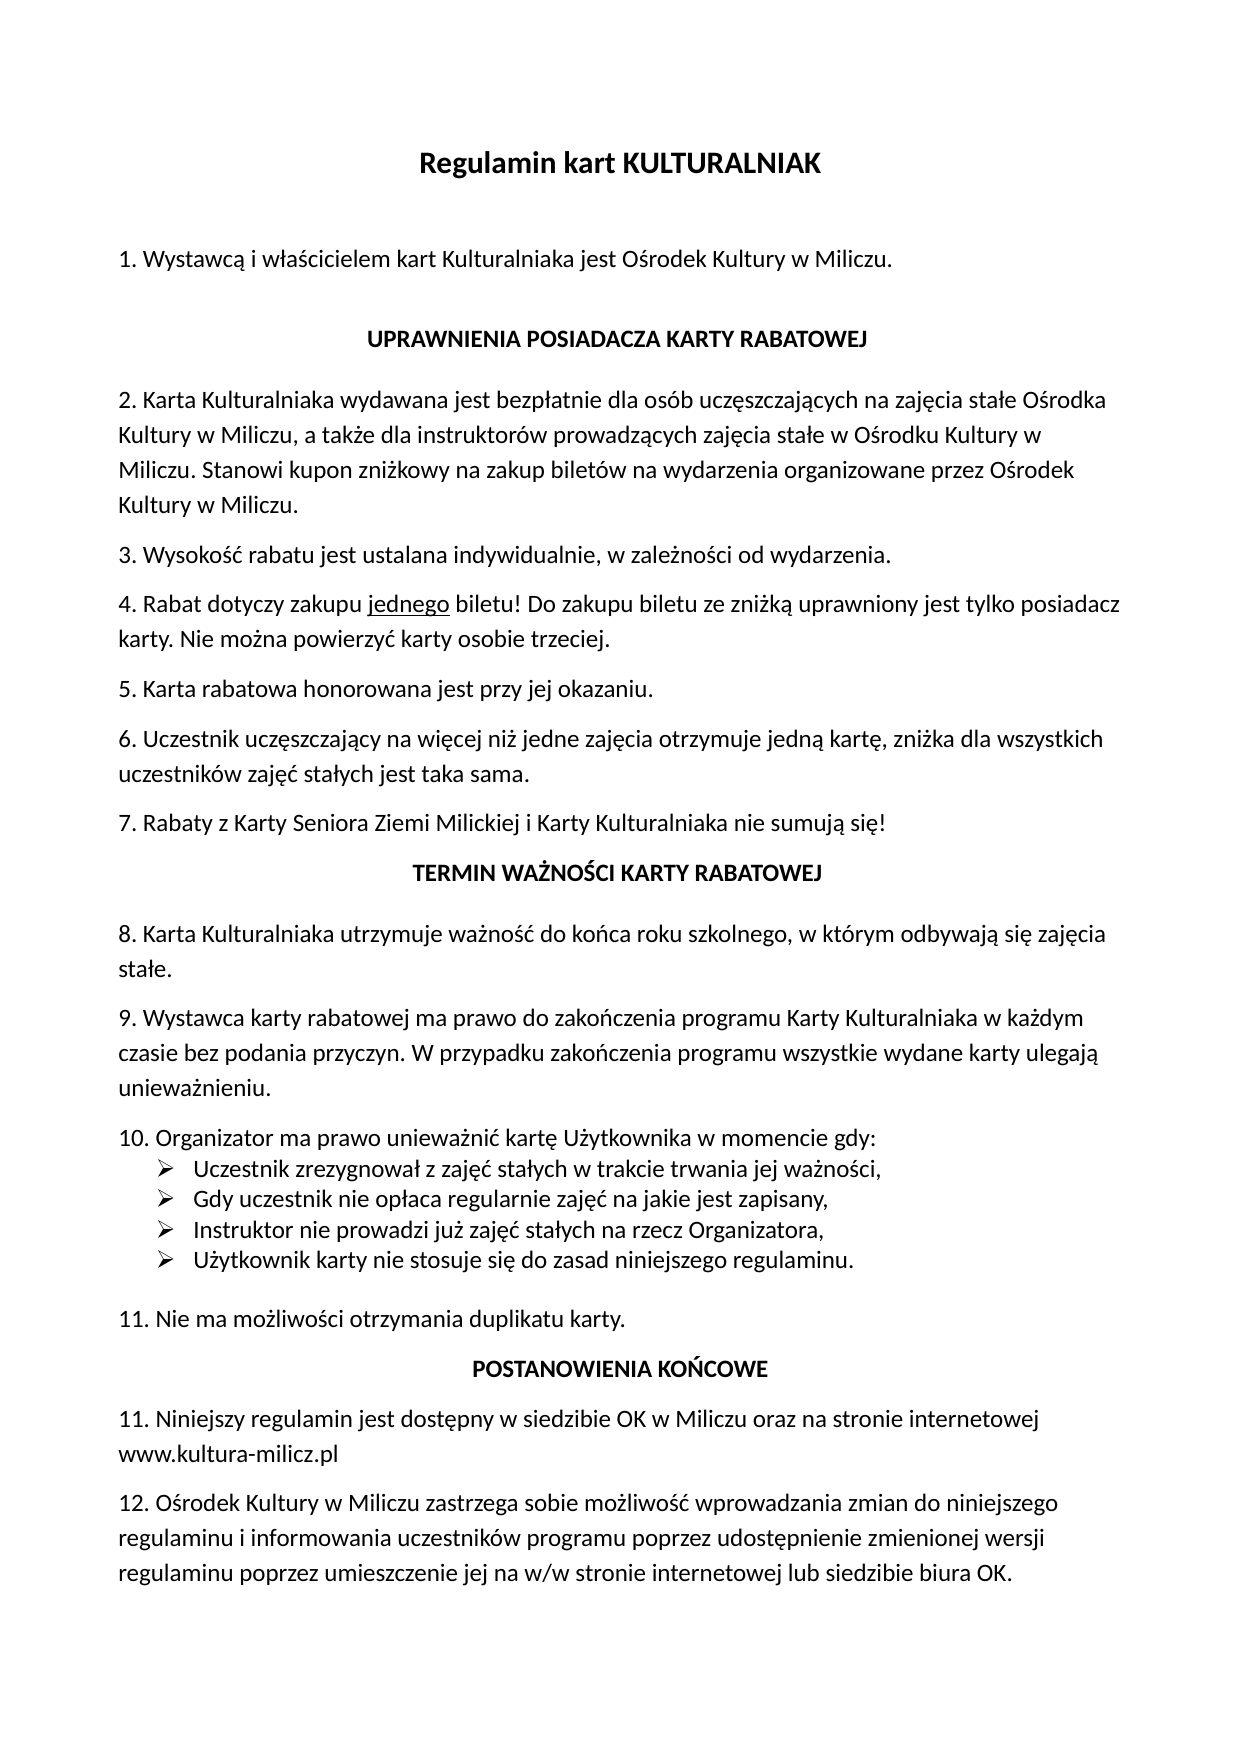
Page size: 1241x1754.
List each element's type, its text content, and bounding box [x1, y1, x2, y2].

text 2. Karta Kulturalniaka wydawana jest bezpłatnie dla osób uczęszczających na zajęcia stałe Ośrodka Kultury w Miliczu, a także dla instruktorów prowadzących zajęcia stałe w Ośrodku Kultury w Miliczu. Stanowi kupon zniżkowy na zakup biletów na wydarzenia organizowane przez Ośrodek Kultury w Miliczu. [118, 384, 1122, 520]
list Użytkownik karty nie stosuje się do zasad niniejszego regulaminu. [156, 1244, 1122, 1303]
list Uczestnik zrezygnował z zajęć stałych w trakcie trwania jej ważności, [156, 1153, 1122, 1183]
text 8. Karta Kulturalniaka utrzymuje ważność do końca roku szkolnego, w którym odbywają się zajęcia stałe. [118, 918, 1122, 983]
text POSTANOWIENIA KOŃCOWE [118, 1353, 1122, 1384]
text 4. Rabat dotyczy zakupu jednego biletu! Do zakupu biletu ze zniżką uprawniony jest tylko posiadacz karty. Nie można powierzyć karty osobie trzeciej. [118, 589, 1122, 654]
list Instruktor nie prowadzi już zajęć stałych na rzecz Organizatora, [156, 1214, 1122, 1244]
text 5. Karta rabatowa honorowana jest przy jej okazaniu. [118, 673, 1122, 704]
text 1. Wystawcą i właścicielem kart Kulturalniaka jest Ośrodek Kultury w Miliczu. [118, 243, 1122, 274]
text TERMIN WAŻNOŚCI KARTY RABATOWEJ [118, 857, 1122, 887]
list Gdy uczestnik nie opłaca regularnie zajęć na jakie jest zapisany, [156, 1183, 1122, 1214]
text 10. Organizator ma prawo unieważnić kartę Użytkownika w momencie gdy: [118, 1122, 1122, 1153]
text 6. Uczestnik uczęszczający na więcej niż jedne zajęcia otrzymuje jedną kartę, zniżka dla wszystkich uczestników zajęć stałych jest taka sama. [118, 723, 1122, 788]
text 9. Wystawca karty rabatowej ma prawo do zakończenia programu Karty Kulturalniaka w każdym czasie bez podania przyczyn. W przypadku zakończenia programu wszystkie wydane karty ulegają unieważnieniu. [118, 1003, 1122, 1103]
subtitle Regulamin kart KULTURALNIAK [118, 143, 1122, 181]
text 11. Niniejszy regulamin jest dostępny w siedzibie OK w Miliczu oraz na stronie internetowej www.kultura-milicz.pl [118, 1403, 1122, 1468]
text 11. Nie ma możliwości otrzymania duplikatu karty. [118, 1303, 1122, 1334]
text 7. Rabaty z Karty Seniora Ziemi Milickiej i Karty Kulturalniaka nie sumują się! [118, 807, 1122, 838]
text 3. Wysokość rabatu jest ustalana indywidualnie, w zależności od wydarzenia. [118, 539, 1122, 569]
text 12. Ośrodek Kultury w Miliczu zastrzega sobie możliwość wprowadzania zmian do niniejszego regulaminu i informowania uczestników programu poprzez udostępnienie zmienionej wersji regulaminu poprzez umieszczenie jej na w/w stronie internetowej lub siedzibie biura OK. [118, 1487, 1122, 1588]
text UPRAWNIENIA POSIADACZA KARTY RABATOWEJ [118, 323, 1122, 354]
